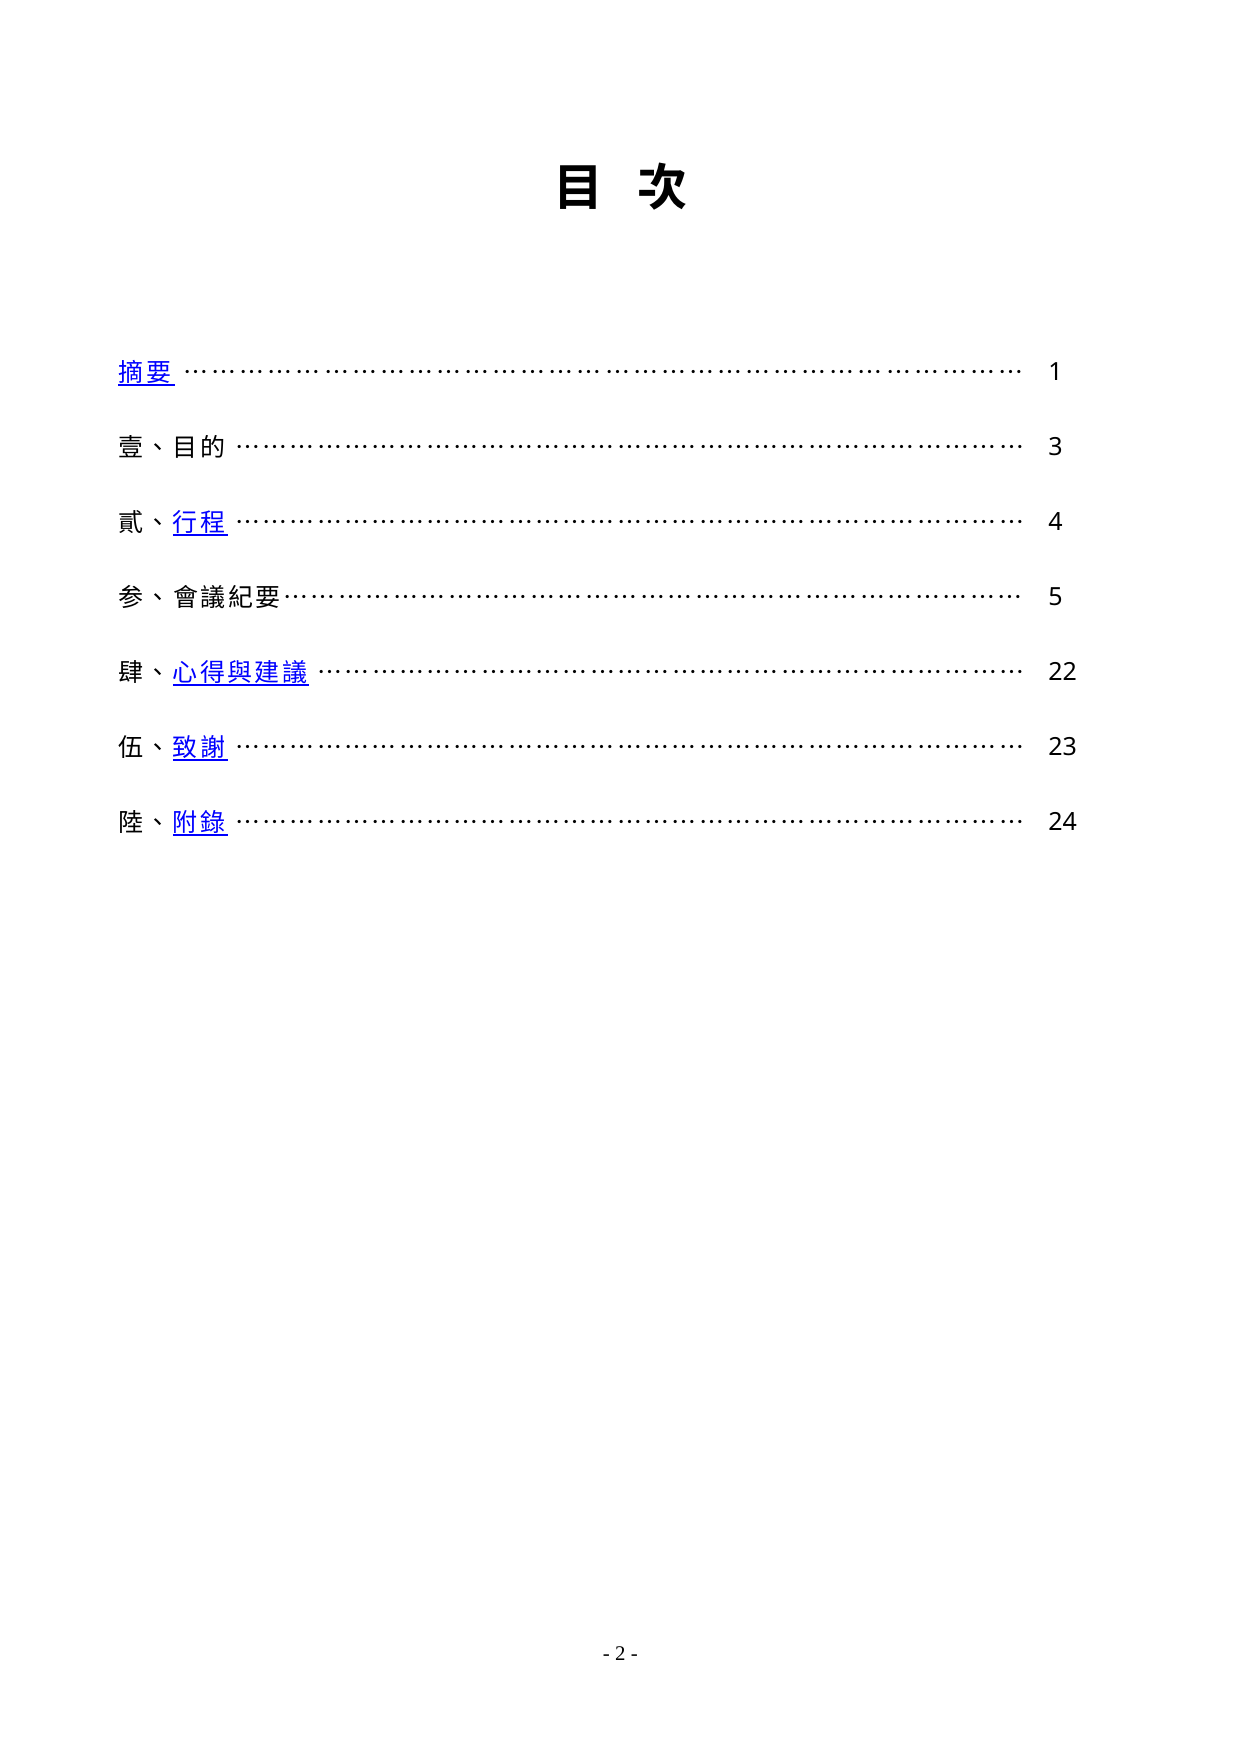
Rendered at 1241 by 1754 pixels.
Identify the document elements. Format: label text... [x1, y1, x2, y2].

table_header 摘要 ……………………………………………………………………………… [107, 333, 1037, 408]
table_cell 23 [1037, 708, 1117, 783]
table_cell 3 [1037, 408, 1117, 483]
text 目 次 [118, 146, 1122, 221]
table_cell 伍、致謝 …………………………………………………………………………… [107, 708, 1037, 783]
table_cell 参、會議紀要……………………………………………………………………… [107, 558, 1037, 633]
table_cell 5 [1037, 558, 1117, 633]
table_cell 22 [1037, 633, 1117, 708]
table_cell 壹、目的 …………………………………………………………………………… [107, 408, 1037, 483]
table_cell 24 [1037, 783, 1117, 858]
table_cell 4 [1037, 483, 1117, 558]
table_cell 貳、行程 …………………………………………………………………………… [107, 483, 1037, 558]
table_cell 陸、附錄 …………………………………………………………………………… [107, 783, 1037, 858]
table_cell 肆、心得與建議 …………………………………………………………………… [107, 633, 1037, 708]
table_header 1 [1037, 333, 1117, 408]
